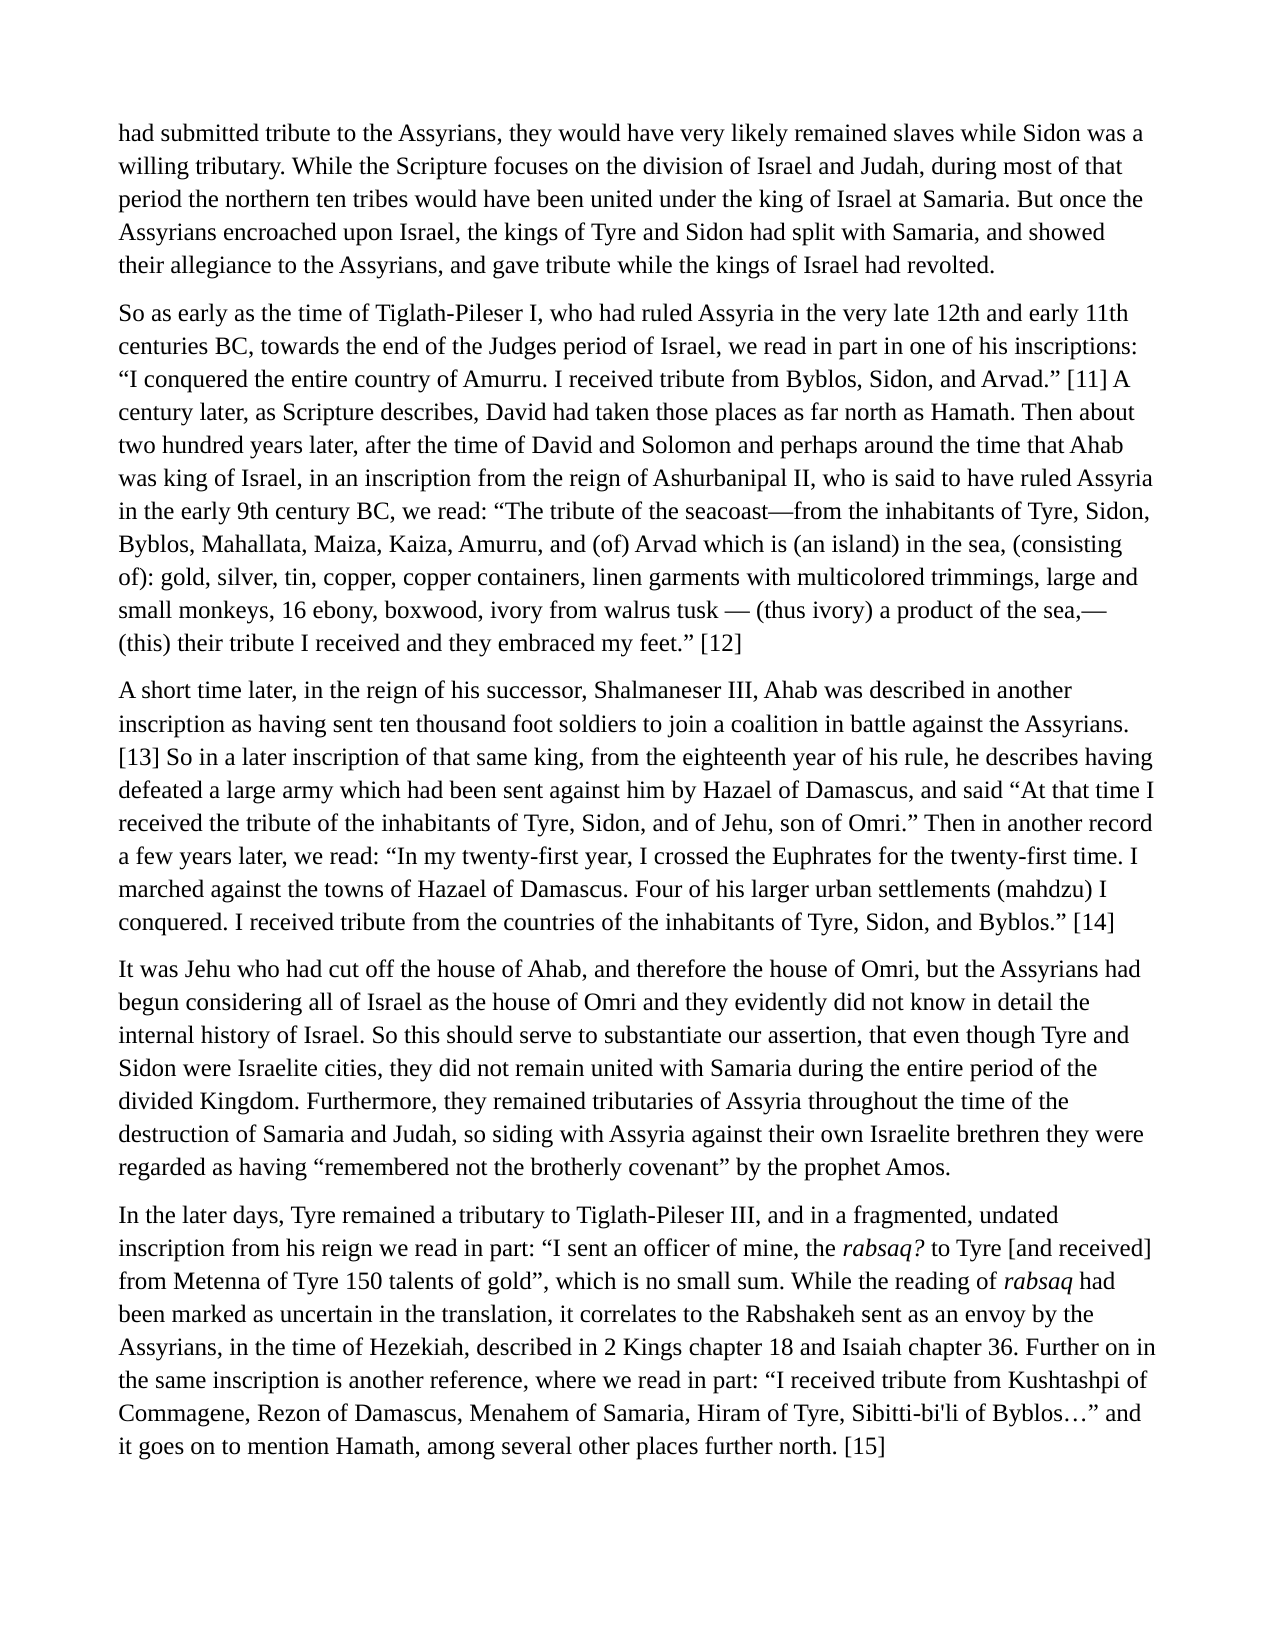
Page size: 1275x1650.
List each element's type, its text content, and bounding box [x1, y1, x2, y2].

text It was Jehu who had cut off the house of Ahab, and therefore the house of Omri, but the Assyrians had begun considering all of Israel as the house of Omri and they evidently did not know in detail the internal history of Israel. So this should serve to substantiate our assertion, that even though Tyre and Sidon were Israelite cities, they did not remain united with Samaria during the entire period of the divided Kingdom. Furthermore, they remained tributaries of Assyria throughout the time of the destruction of Samaria and Judah, so siding with Assyria against their own Israelite brethren they were regarded as having “remembered not the brotherly covenant” by the prophet Amos. [118, 954, 1157, 1181]
text A short time later, in the reign of his successor, Shalmaneser III, Ahab was described in another inscription as having sent ten thousand foot soldiers to join a coalition in battle against the Assyrians. [13] So in a later inscription of that same king, from the eighteenth year of his rule, he describes having defeated a large army which had been sent against him by Hazael of Damascus, and said “At that time I received the tribute of the inhabitants of Tyre, Sidon, and of Jehu, son of Omri.” Then in another record a few years later, we read: “In my twenty-first year, I crossed the Euphrates for the twenty-first time. I marched against the towns of Hazael of Damascus. Four of his larger urban settlements (mahdzu) I conquered. I received tribute from the countries of the inhabitants of Tyre, Sidon, and Byblos.” [14] [118, 676, 1157, 936]
text had submitted tribute to the Assyrians, they would have very likely remained slaves while Sidon was a willing tributary. While the Scripture focuses on the division of Israel and Judah, during most of that period the northern ten tribes would have been united under the king of Israel at Samaria. But once the Assyrians encroached upon Israel, the kings of Tyre and Sidon had split with Samaria, and showed their allegiance to the Assyrians, and gave tribute while the kings of Israel had revolted. [118, 118, 1157, 279]
text So as early as the time of Tiglath-Pileser I, who had ruled Assyria in the very late 12th and early 11th centuries BC, towards the end of the Judges period of Israel, we read in part in one of his inscriptions: “I conquered the entire country of Amurru. I received tribute from Byblos, Sidon, and Arvad.” [11] A century later, as Scripture describes, David had taken those places as far north as Hamath. Then about two hundred years later, after the time of David and Solomon and perhaps around the time that Ahab was king of Israel, in an inscription from the reign of Ashurbanipal II, who is said to have ruled Assyria in the early 9th century BC, we read: “The tribute of the seacoast—from the inhabitants of Tyre, Sidon, Byblos, Mahallata, Maiza, Kaiza, Amurru, and (of) Arvad which is (an island) in the sea, (consisting of): gold, silver, tin, copper, copper containers, linen garments with multicolored trimmings, large and small monkeys, 16 ebony, boxwood, ivory from walrus tusk — (thus ivory) a product of the sea,—(this) their tribute I received and they embraced my feet.” [12] [118, 298, 1157, 657]
text In the later days, Tyre remained a tributary to Tiglath-Pileser III, and in a fragmented, undated inscription from his reign we read in part: “I sent an officer of mine, the rabsaq? to Tyre [and received] from Metenna of Tyre 150 talents of gold”, which is no small sum. While the reading of rabsaq had been marked as uncertain in the translation, it correlates to the Rabshakeh sent as an envoy by the Assyrians, in the time of Hezekiah, described in 2 Kings chapter 18 and Isaiah chapter 36. Further on in the same inscription is another reference, where we read in part: “I received tribute from Kushtashpi of Commagene, Rezon of Damascus, Menahem of Samaria, Hiram of Tyre, Sibitti-bi'li of Byblos…” and it goes on to mention Hamath, among several other places further north. [15] [118, 1200, 1157, 1460]
